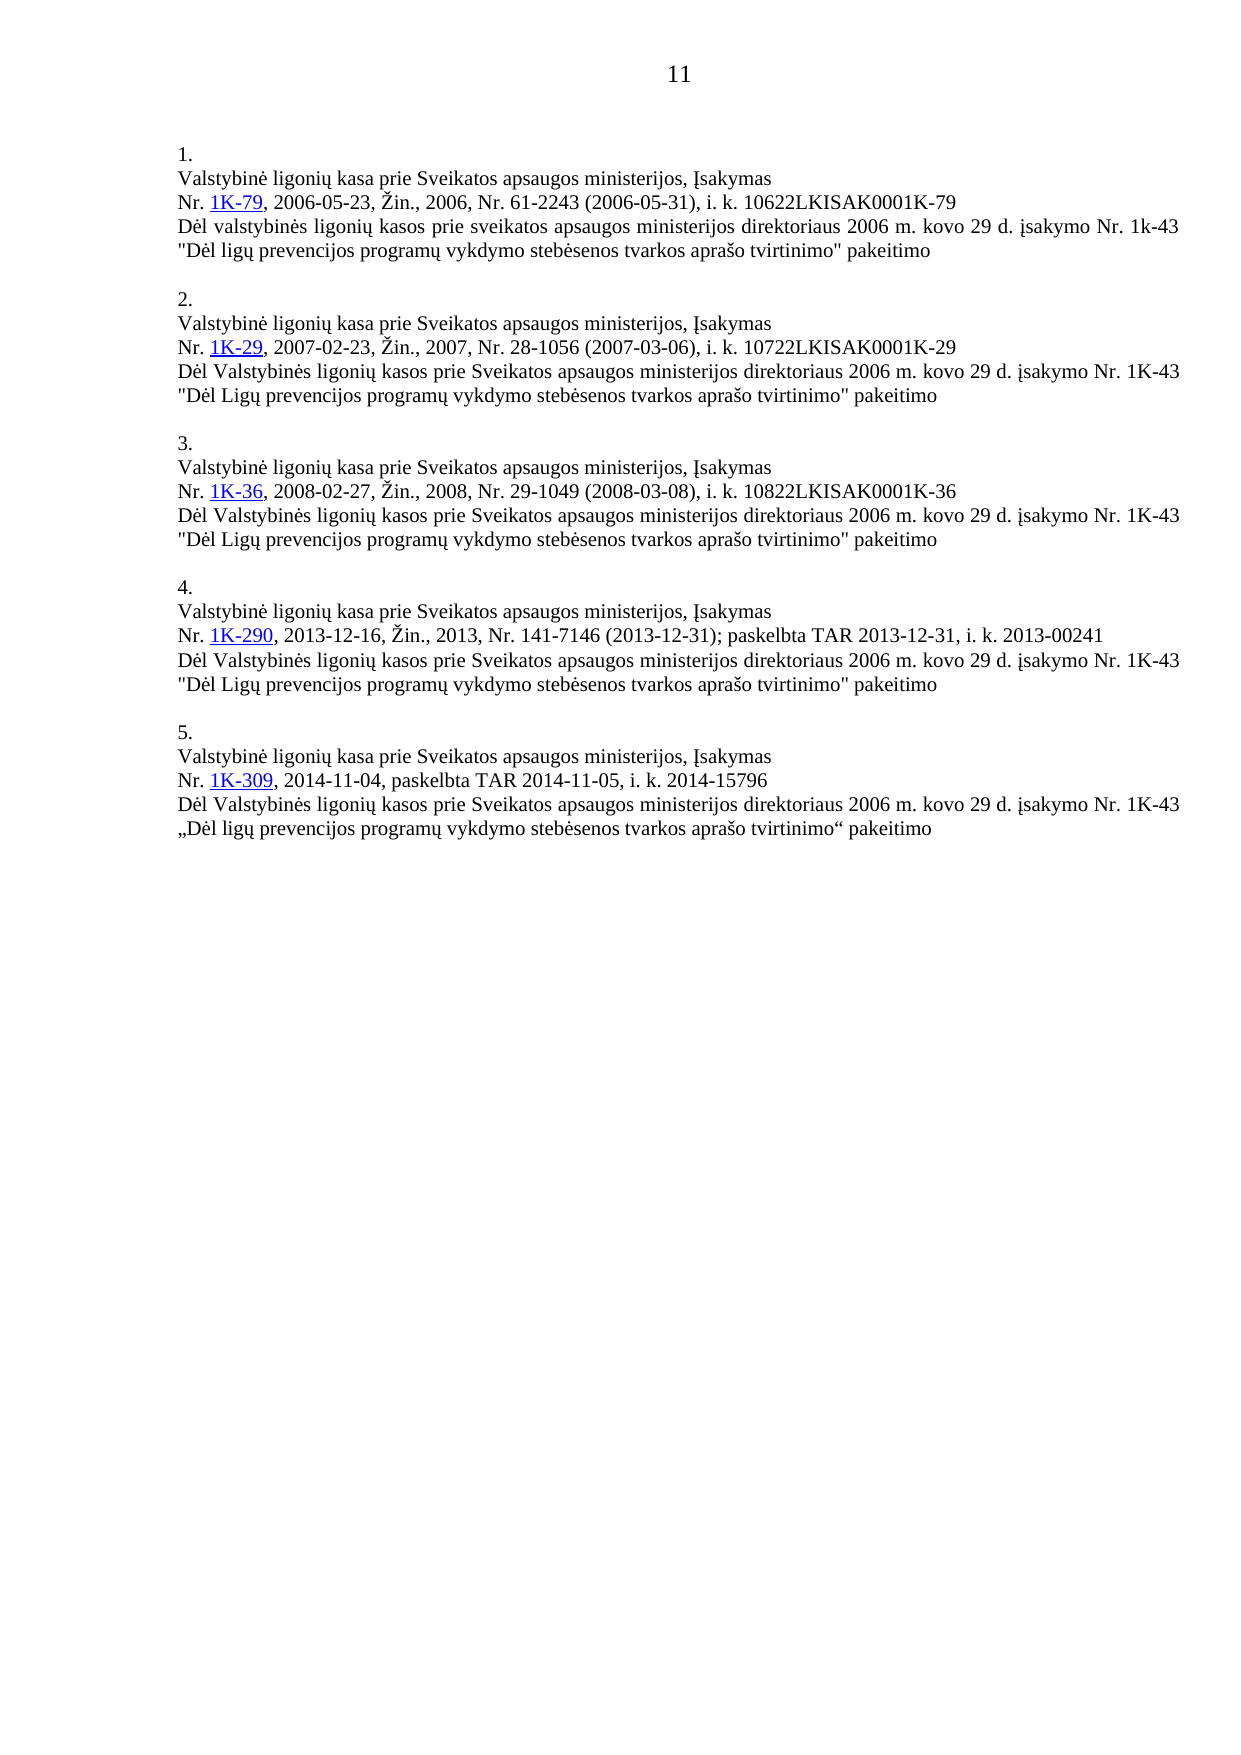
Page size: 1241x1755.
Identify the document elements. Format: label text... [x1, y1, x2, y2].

text Dėl Valstybinės ligonių kasos prie Sveikatos apsaugos ministerijos direktoriaus 2006 m. kovo 29 d. įsakymo Nr. 1K-43 „Dėl ligų prevencijos programų vykdymo stebėsenos tvarkos aprašo tvirtinimo“ pakeitimo [177, 792, 1181, 840]
text Valstybinė ligonių kasa prie Sveikatos apsaugos ministerijos, Įsakymas [177, 166, 1181, 190]
text Valstybinė ligonių kasa prie Sveikatos apsaugos ministerijos, Įsakymas [177, 455, 1181, 479]
text Nr. 1K-79, 2006-05-23, Žin., 2006, Nr. 61-2243 (2006-05-31), i. k. 10622LKISAK0001K-79 [177, 190, 1181, 214]
text Dėl Valstybinės ligonių kasos prie Sveikatos apsaugos ministerijos direktoriaus 2006 m. kovo 29 d. įsakymo Nr. 1K-43 "Dėl Ligų prevencijos programų vykdymo stebėsenos tvarkos aprašo tvirtinimo" pakeitimo [177, 647, 1181, 696]
text 4. [177, 575, 1181, 599]
text 1. [177, 142, 1181, 166]
text Nr. 1K-290, 2013-12-16, Žin., 2013, Nr. 141-7146 (2013-12-31); paskelbta TAR 2013-12-31, i. k. 2013-00241 [177, 623, 1181, 647]
text Nr. 1K-309, 2014-11-04, paskelbta TAR 2014-11-05, i. k. 2014-15796 [177, 768, 1181, 792]
text Dėl valstybinės ligonių kasos prie sveikatos apsaugos ministerijos direktoriaus 2006 m. kovo 29 d. įsakymo Nr. 1k-43 "Dėl ligų prevencijos programų vykdymo stebėsenos tvarkos aprašo tvirtinimo" pakeitimo [177, 214, 1181, 262]
text Dėl Valstybinės ligonių kasos prie Sveikatos apsaugos ministerijos direktoriaus 2006 m. kovo 29 d. įsakymo Nr. 1K-43 "Dėl Ligų prevencijos programų vykdymo stebėsenos tvarkos aprašo tvirtinimo" pakeitimo [177, 359, 1181, 407]
text 5. [177, 720, 1181, 744]
text 3. [177, 431, 1181, 455]
text Valstybinė ligonių kasa prie Sveikatos apsaugos ministerijos, Įsakymas [177, 311, 1181, 335]
text Nr. 1K-29, 2007-02-23, Žin., 2007, Nr. 28-1056 (2007-03-06), i. k. 10722LKISAK0001K-29 [177, 335, 1181, 359]
text Dėl Valstybinės ligonių kasos prie Sveikatos apsaugos ministerijos direktoriaus 2006 m. kovo 29 d. įsakymo Nr. 1K-43 "Dėl Ligų prevencijos programų vykdymo stebėsenos tvarkos aprašo tvirtinimo" pakeitimo [177, 503, 1181, 551]
text Valstybinė ligonių kasa prie Sveikatos apsaugos ministerijos, Įsakymas [177, 599, 1181, 623]
text 2. [177, 287, 1181, 311]
text Valstybinė ligonių kasa prie Sveikatos apsaugos ministerijos, Įsakymas [177, 744, 1181, 768]
text Nr. 1K-36, 2008-02-27, Žin., 2008, Nr. 29-1049 (2008-03-08), i. k. 10822LKISAK0001K-36 [177, 479, 1181, 503]
